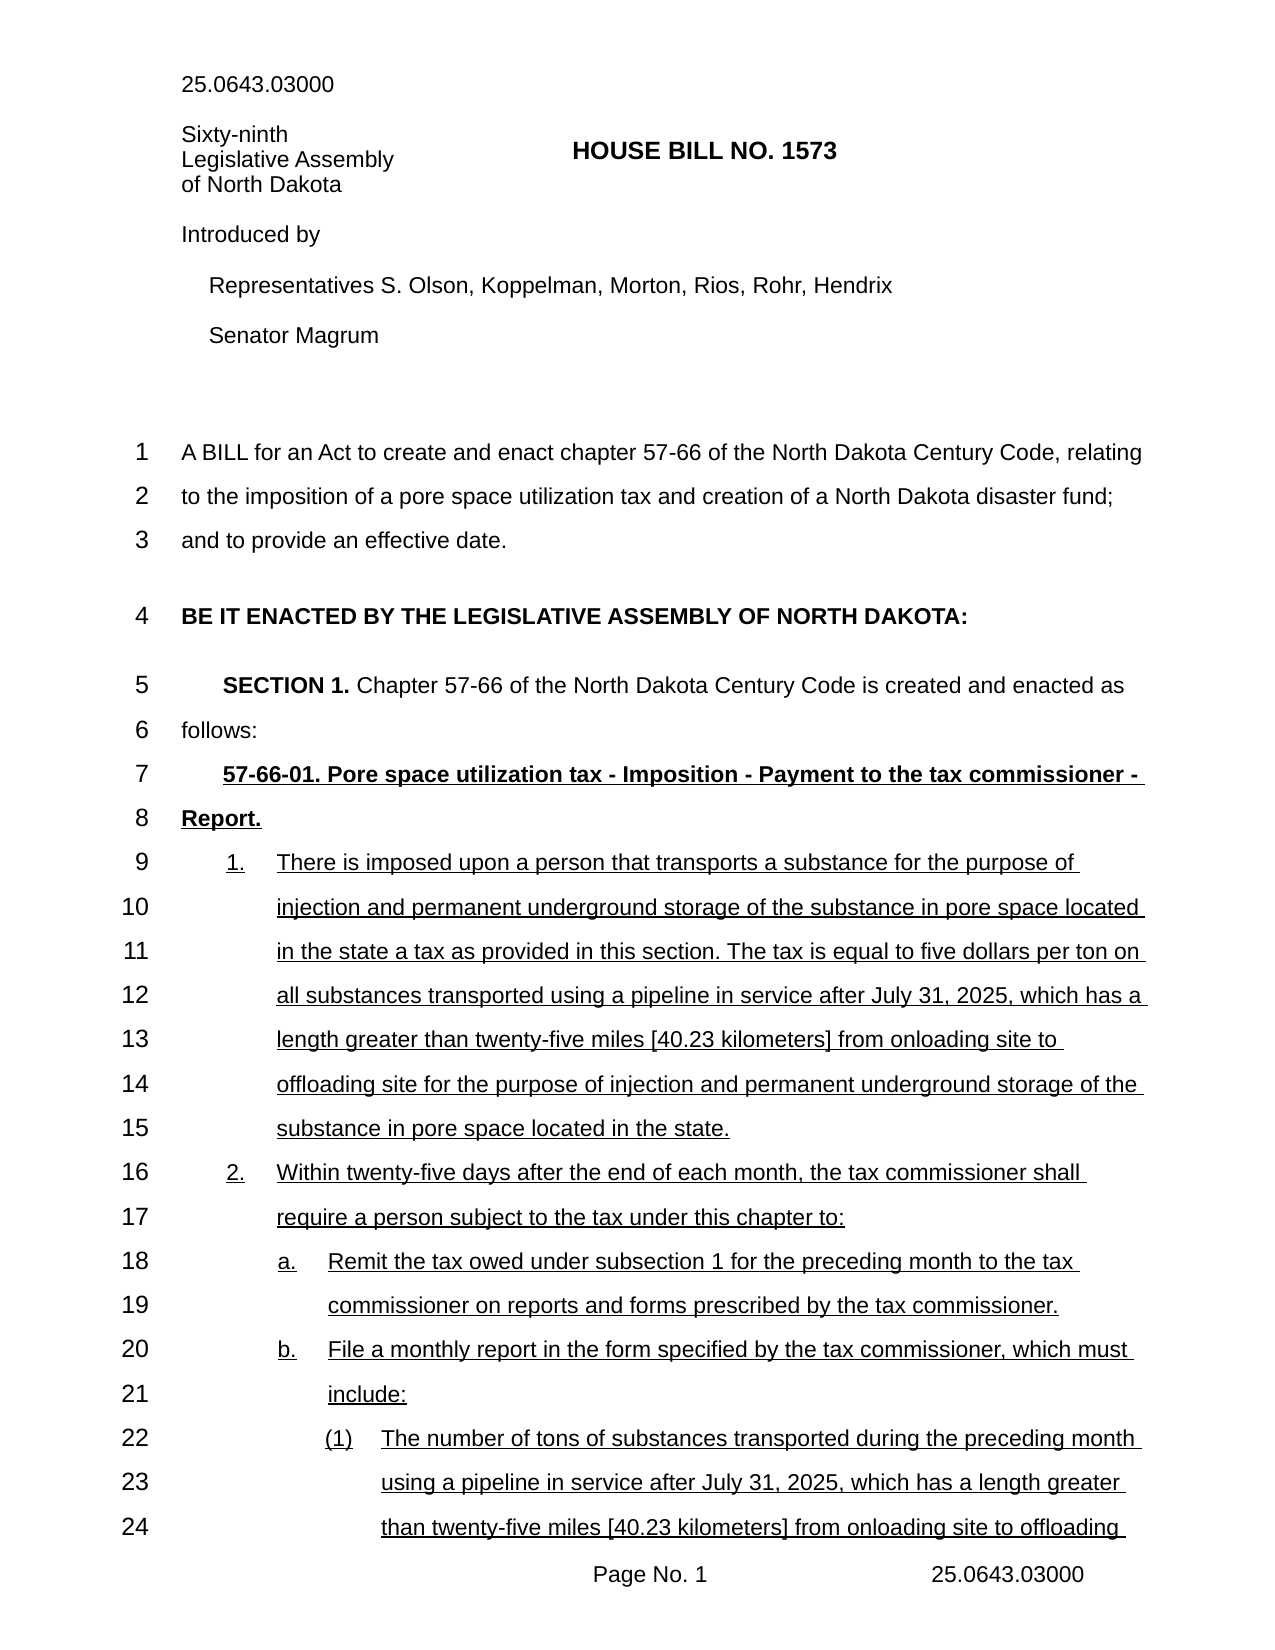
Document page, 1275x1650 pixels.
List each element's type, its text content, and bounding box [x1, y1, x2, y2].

text Legislative Assembly [181, 148, 1154, 173]
text Introduced by [181, 223, 1154, 248]
text 1. There is imposed upon a person that transports a substance for the purpose of injection and permanent underground storage of the substance in pore space located in the state a tax as provided in this section. The tax is equal to five dollars per ton on all substances transported using a pipeline in service after July 31, 2025, which has a length greater than twenty-five miles [40.23 kilometers] from onloading site to offloading site for the purpose of injection and permanent underground storage of the substance in pore space located in the state. [181, 835, 1154, 1145]
text 2. Within twenty-five days after the end of each month, the tax commissioner shall require a person subject to the tax under this chapter to: [181, 1145, 1154, 1234]
text of North Dakota [181, 173, 1154, 198]
text b. File a monthly report in the form specified by the tax commissioner, which must include: [181, 1322, 1154, 1411]
text (1) The number of tons of substances transported during the preceding month using a pipeline in service after July 31, 2025, which has a length greater than twenty-five miles [40.23 kilometers] from onloading site to offloading [181, 1411, 1154, 1544]
text BE IT ENACTED BY THE LEGISLATIVE ASSEMBLY OF NORTH DAKOTA: [181, 589, 1154, 633]
title A BILL for an Act to create and enact chapter 57‑66 of the North Dakota Century Code, relating to the imposition of a pore space utilization tax and creation of a North Dakota disaster fund; and to provide an effective date. [181, 425, 1154, 558]
text a. Remit the tax owed under subsection 1 for the preceding month to the tax commissioner on reports and forms prescribed by the tax commissioner. [181, 1234, 1154, 1322]
text . [181, 73, 1154, 133]
text SECTION 1. Chapter 57‑66 of the North Dakota Century Code is created and enacted as follows: [181, 658, 1154, 747]
text Representatives S. Olson, Koppelman, Morton, Rios, Rohr, Hendrix [208, 275, 1154, 298]
title BILL NO. [565, 136, 837, 165]
subtitle 57‑66‑01. Pore space utilization tax - Imposition - Payment to the tax commissioner - Report. [181, 747, 1154, 835]
text Senator Magrum [208, 325, 1154, 348]
